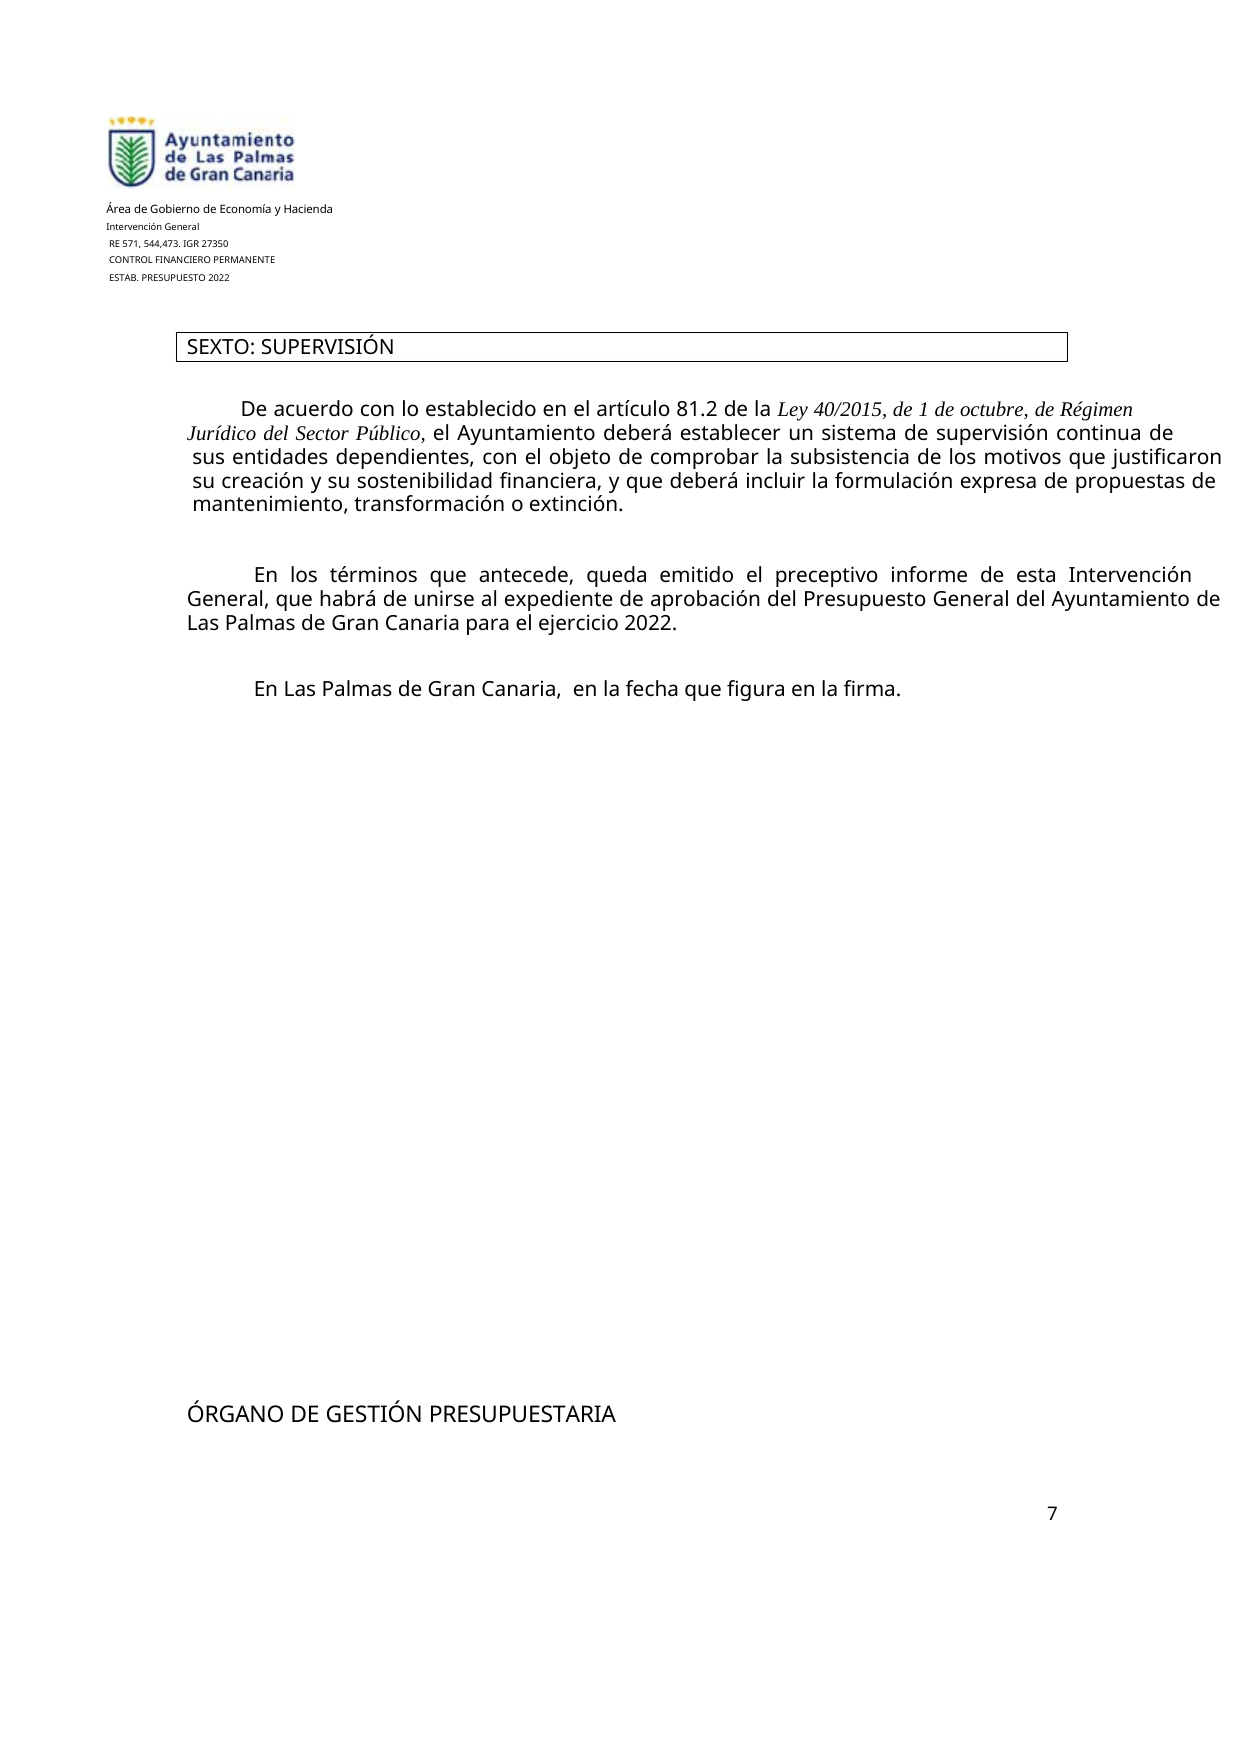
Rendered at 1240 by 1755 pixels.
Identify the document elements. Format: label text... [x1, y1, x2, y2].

text En Las Palmas de Gran Canaria, en la fecha que figura en la firma. [253, 677, 1229, 701]
text CONTROL FINANCIERO PERMANENTE [109, 255, 1229, 266]
text Área de Gobierno de Economía y Hacienda [106, 203, 1229, 217]
text De acuerdo con lo establecido en el artículo 81.2 de la Ley 40/2015, de 1 de octubre, de Régimen Jurídico del Sector Público, el Ayuntamiento deberá establecer un sistema de supervisión continua de sus entidades dependientes, con el objeto de comprobar la subsistencia de los motivos que justificaron su creación y su sostenibilidad financiera, y que deberá incluir la formulación expresa de propuestas de mantenimiento, transformación o extinción. [187, 397, 1229, 517]
text SEXTO: SUPERVISIÓN [1070, 336, 1229, 359]
text 7 [1047, 1503, 1229, 1524]
text En los términos que antecede, queda emitido el preceptivo informe de esta Intervención General, que habrá de unirse al expediente de aprobación del Presupuesto General del Ayuntamiento de Las Palmas de Gran Canaria para el ejercicio 2022. [187, 563, 1229, 635]
text ESTAB. PRESUPUESTO 2022 [109, 272, 1229, 284]
text RE 571, 544,473. IGR 27350 [109, 238, 1229, 250]
text Intervención General [106, 222, 1229, 233]
text ÓRGANO DE GESTIÓN PRESUPUESTARIA [187, 1401, 1229, 1427]
